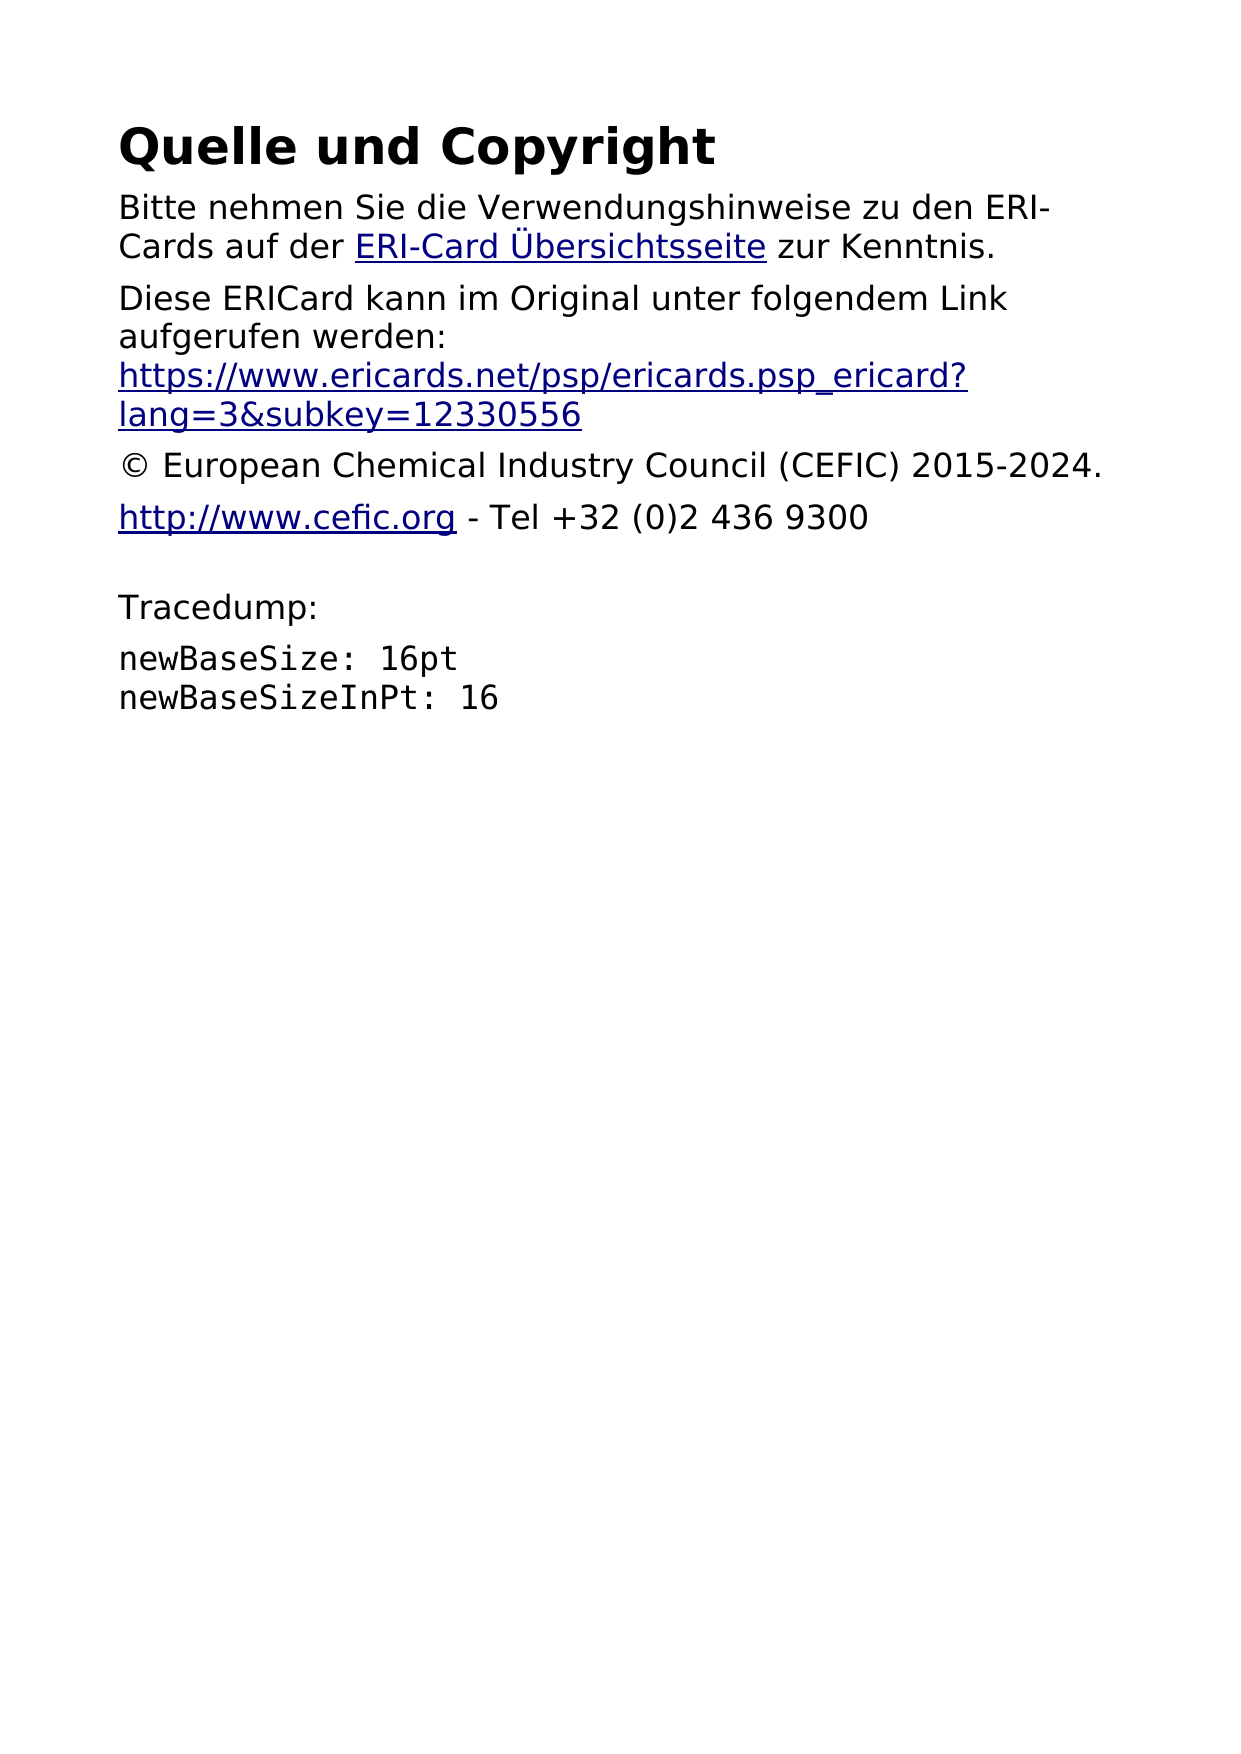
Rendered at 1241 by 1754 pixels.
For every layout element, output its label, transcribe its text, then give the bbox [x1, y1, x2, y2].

subtitle Quelle und Copyright [118, 118, 1122, 176]
text Diese ERICard kann im Original unter folgendem Link aufgerufen werden: https://www.ericards.net/psp/ericards.psp_ericard?lang=3&subkey=12330556 [118, 279, 1122, 434]
text © European Chemical Industry Council (CEFIC) 2015-2024. [118, 447, 1122, 486]
text http://www.cefic.org - Tel +32 (0)2 436 9300 [118, 498, 1122, 537]
text Tracedump: [118, 550, 1122, 627]
text Bitte nehmen Sie die Verwendungshinweise zu den ERI-Cards auf der ERI-Card Übersichtsseite zur Kenntnis. [118, 189, 1122, 267]
text newBaseSize: 16pt newBaseSizeInPt: 16 [118, 640, 1122, 718]
